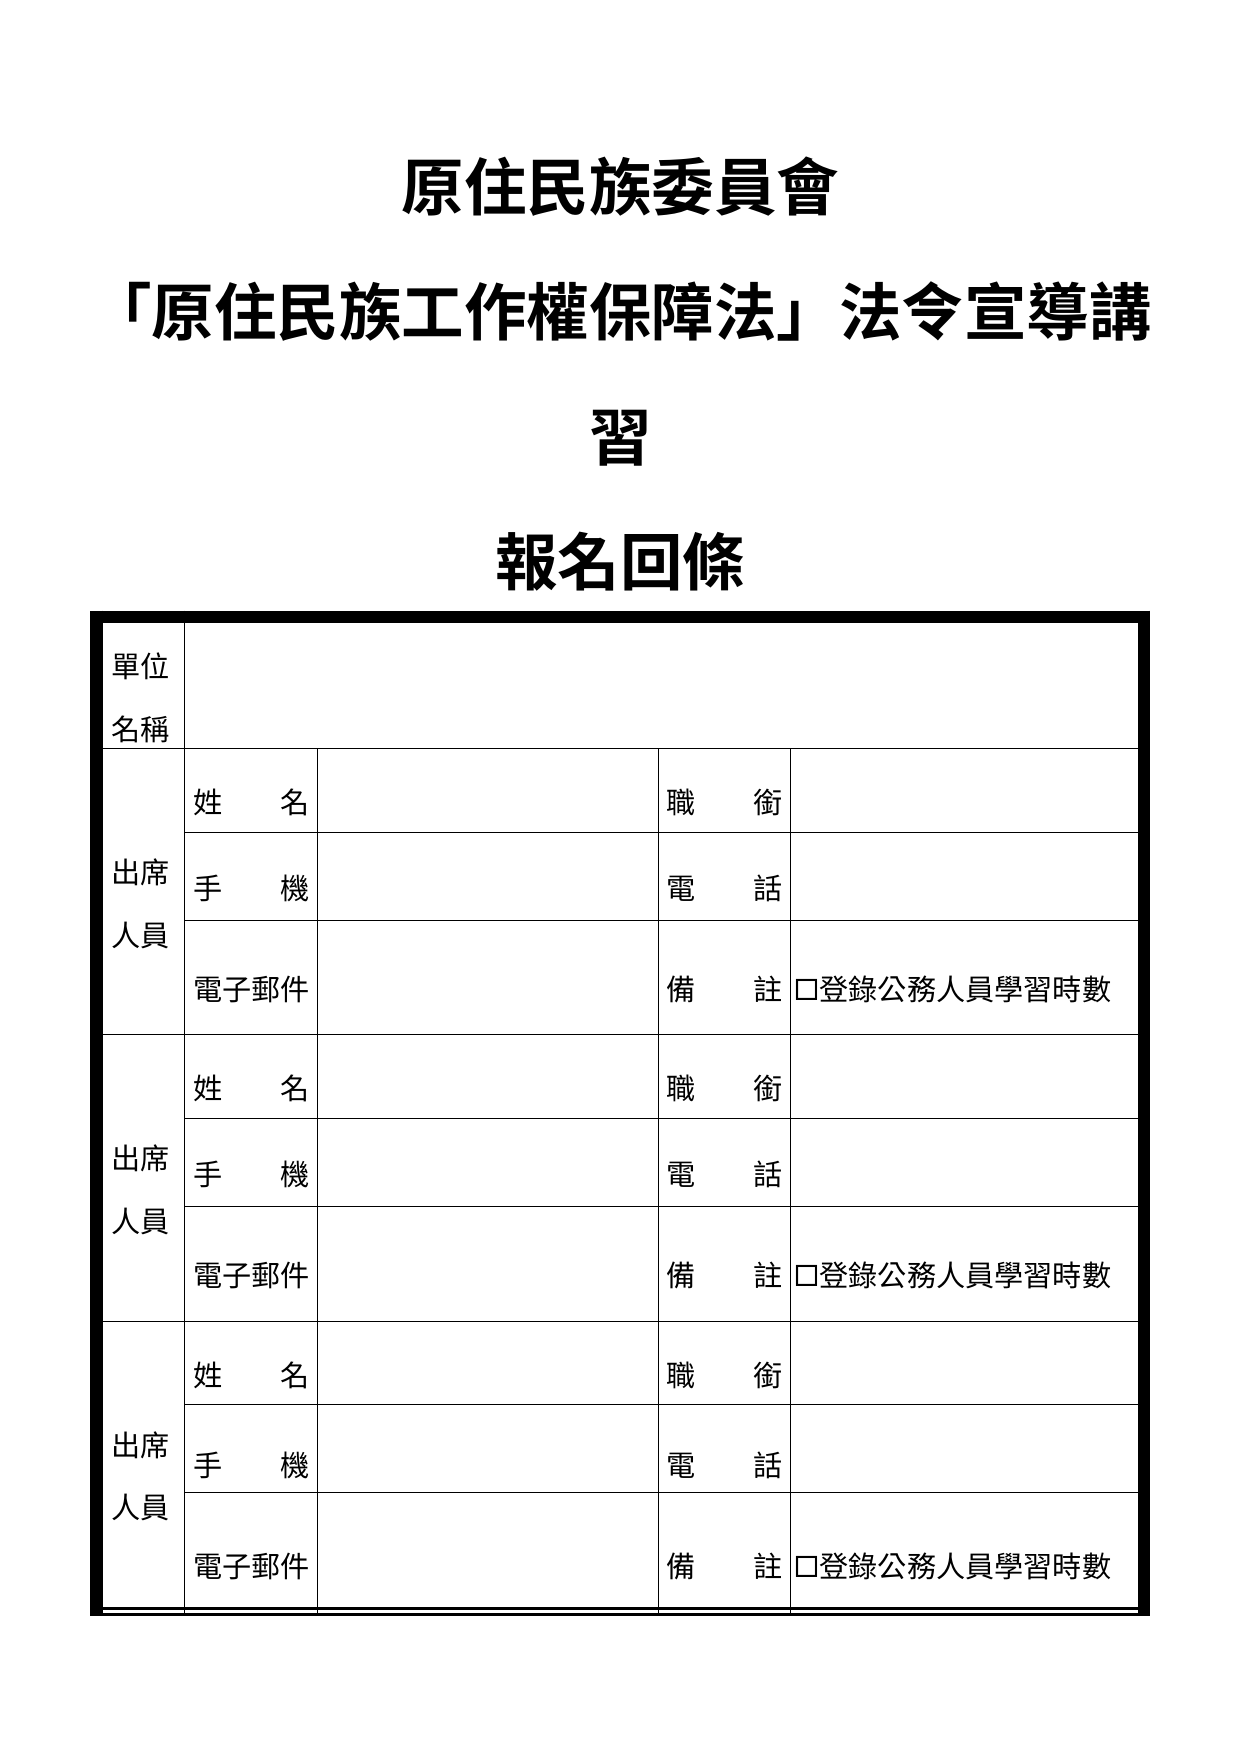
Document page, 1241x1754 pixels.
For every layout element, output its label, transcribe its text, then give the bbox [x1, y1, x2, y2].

table_cell 電子郵件 [185, 921, 317, 1034]
table_cell [318, 1493, 658, 1607]
table_cell 職 銜 [659, 1035, 790, 1118]
table_cell 備 註 [659, 1207, 790, 1321]
table_cell [791, 1035, 1138, 1118]
table_cell [791, 833, 1138, 920]
table_cell [318, 1035, 658, 1118]
table_cell [318, 1322, 658, 1404]
table_cell 姓 名 [185, 749, 317, 832]
table_cell [318, 833, 658, 920]
table_cell 職 銜 [659, 749, 790, 832]
table_cell 登錄公務人員學習時數 [791, 921, 1138, 1034]
table_cell [791, 1405, 1138, 1492]
table_cell 姓 名 [185, 1322, 317, 1404]
table_cell 出席人員 [103, 1322, 184, 1607]
table_cell 備 註 [659, 1493, 790, 1607]
table_cell 登錄公務人員學習時數 [791, 1207, 1138, 1321]
table_cell 手 機 [185, 833, 317, 920]
table_cell [318, 1207, 658, 1321]
table_cell 電子郵件 [185, 1493, 317, 1607]
text 報名回條 [65, 486, 1175, 611]
table_cell [791, 1119, 1138, 1206]
table_cell 備 註 [659, 921, 790, 1034]
table_cell 出席人員 [103, 749, 184, 1034]
table_cell [791, 1322, 1138, 1404]
table_cell 手 機 [185, 1119, 317, 1206]
table_cell [318, 1119, 658, 1206]
table_header [185, 623, 1138, 748]
table_cell 電子郵件 [185, 1207, 317, 1321]
table_cell 電 話 [659, 1119, 790, 1206]
table_cell 職 銜 [659, 1322, 790, 1404]
text 原住民族委員會 [65, 111, 1175, 236]
table_cell 登錄公務人員學習時數 [791, 1493, 1138, 1607]
text 「原住民族工作權保障法」法令宣導講習 [65, 236, 1175, 486]
table_cell [318, 1405, 658, 1492]
table_cell 姓 名 [185, 1035, 317, 1118]
table_cell 出席人員 [103, 1035, 184, 1321]
table_cell [318, 921, 658, 1034]
table_cell [791, 749, 1138, 832]
table_cell 手 機 [185, 1405, 317, 1492]
table_cell [318, 749, 658, 832]
table_header 單位名稱 [103, 623, 184, 748]
table_cell 電 話 [659, 833, 790, 920]
table_cell 電 話 [659, 1405, 790, 1492]
